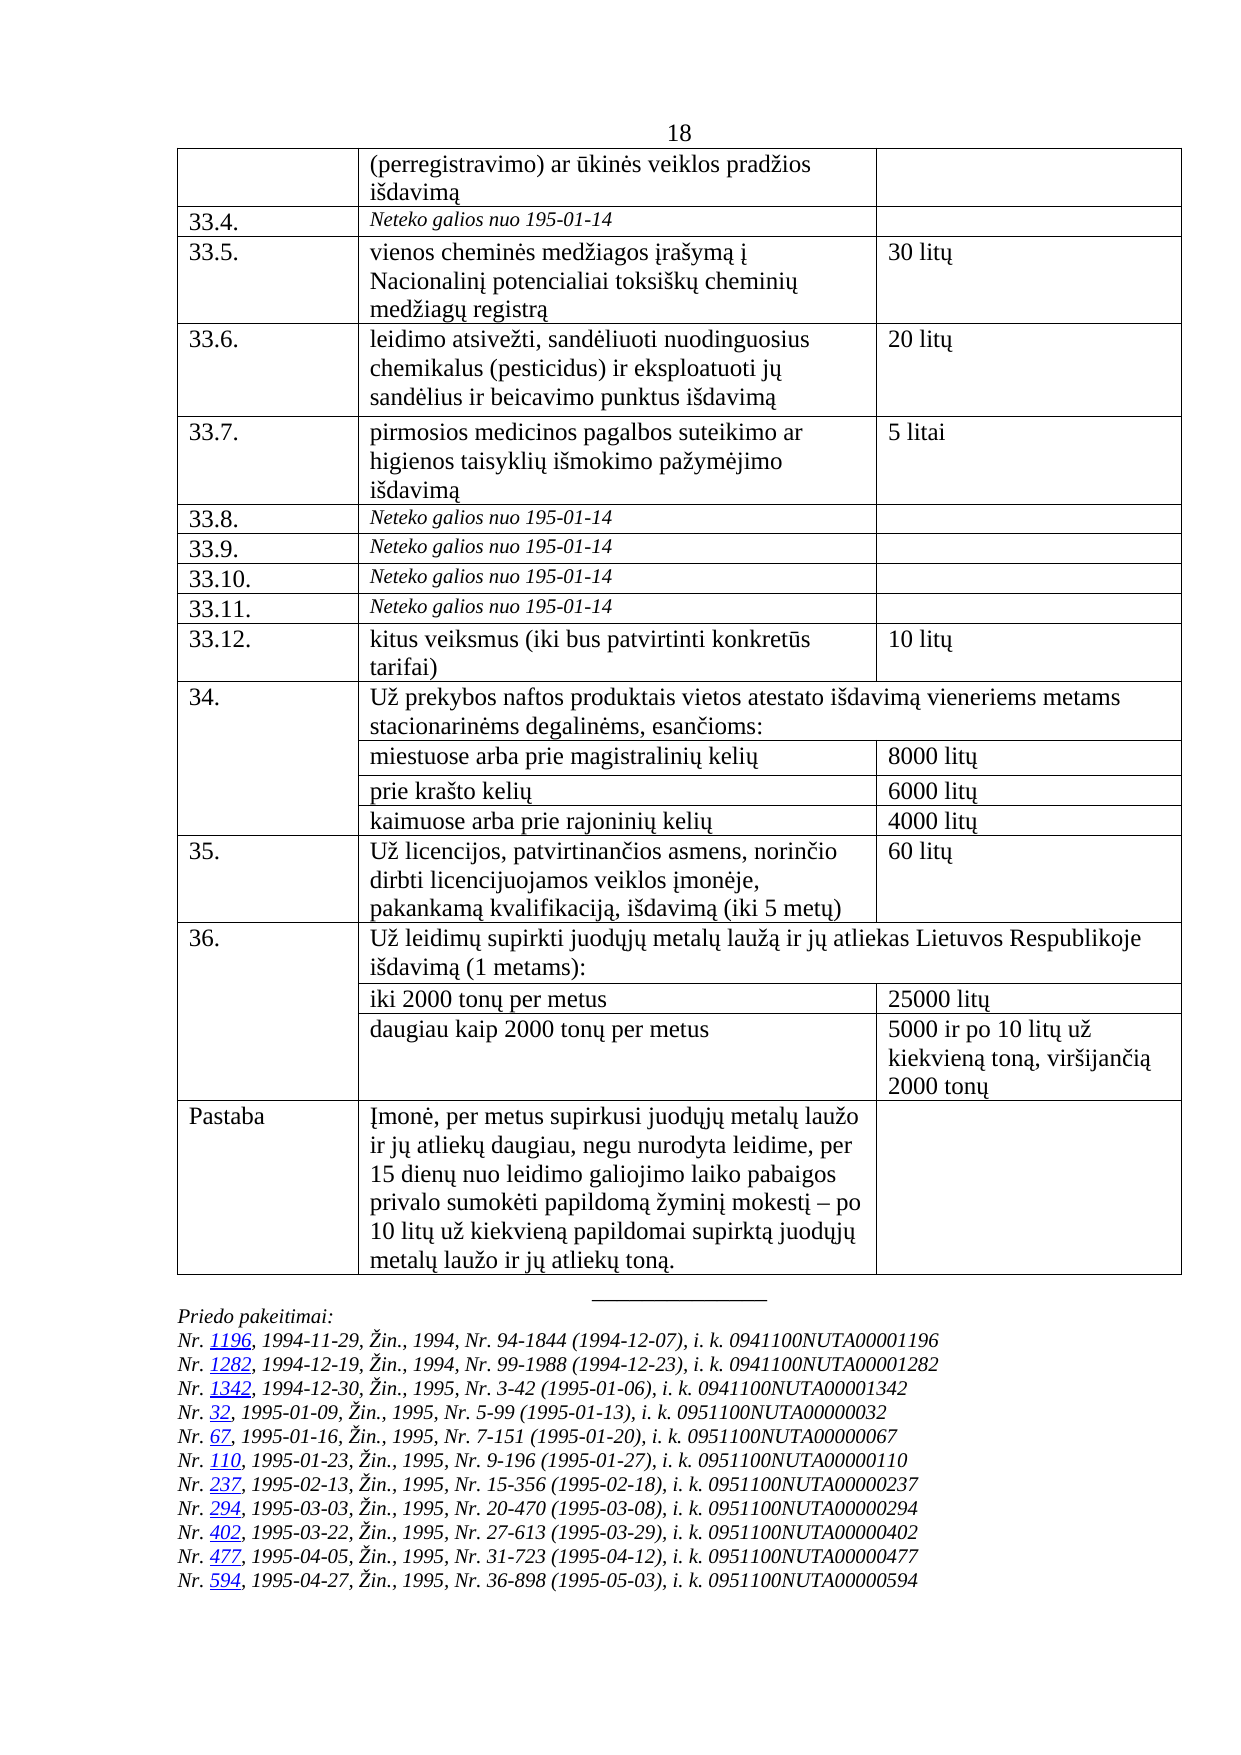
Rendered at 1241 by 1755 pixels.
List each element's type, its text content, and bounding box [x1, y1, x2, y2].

table_cell Neteko galios nuo 195-01-14 [359, 505, 876, 533]
table_cell Pastaba [178, 1101, 358, 1274]
table_cell kitus veiksmus (iki bus patvirtinti konkretūs tarifai) [359, 624, 876, 681]
text Nr. 67, 1995-01-16, Žin., 1995, Nr. 7-151 (1995-01-20), i. k. 0951100NUTA00000067 [177, 1424, 1181, 1448]
table_cell [178, 149, 358, 206]
text Nr. 32, 1995-01-09, Žin., 1995, Nr. 5-99 (1995-01-13), i. k. 0951100NUTA00000032 [177, 1400, 1181, 1424]
table_cell [877, 149, 1181, 206]
table_cell Įmonė, per metus supirkusi juodųjų metalų laužo ir jų atliekų daugiau, negu nurodyta leidime, per 15 dienų nuo leidimo galiojimo laiko pabaigos privalo sumokėti papildomą žyminį mokestį – po 10 litų už kiekvieną papildomai supirktą juodųjų metalų laužo ir jų atliekų toną. [359, 1101, 876, 1274]
table_cell Už leidimų supirkti juodųjų metalų laužą ir jų atliekas Lietuvos Respublikoje išdavimą (1 metams): [359, 923, 1181, 983]
text Nr. 1282, 1994-12-19, Žin., 1994, Nr. 99-1988 (1994-12-23), i. k. 0941100NUTA00001282 [177, 1352, 1181, 1376]
text Nr. 402, 1995-03-22, Žin., 1995, Nr. 27-613 (1995-03-29), i. k. 0951100NUTA00000402 [177, 1520, 1181, 1544]
table_cell [877, 207, 1181, 236]
table_cell 8000 litų [877, 741, 1181, 775]
table_cell 6000 litų [877, 776, 1181, 805]
table_cell 10 litų [877, 624, 1181, 681]
table_cell leidimo atsivežti, sandėliuoti nuodinguosius chemikalus (pesticidus) ir eksploatuoti jų sandėlius ir beicavimo punktus išdavimą [359, 324, 876, 416]
table_cell 5000 ir po 10 litų už kiekvieną toną, viršijančią 2000 tonų [877, 1014, 1181, 1100]
table_cell Už licencijos, patvirtinančios asmens, norinčio dirbti licencijuojamos veiklos įmonėje, pakankamą kvalifikaciją, išdavimą (iki 5 metų) [359, 836, 876, 922]
table_cell 33.9. [178, 534, 358, 563]
table_cell 25000 litų [877, 984, 1181, 1013]
table_cell 5 litai [877, 417, 1181, 503]
table_cell 4000 litų [877, 806, 1181, 835]
table_cell 20 litų [877, 324, 1181, 416]
text Nr. 294, 1995-03-03, Žin., 1995, Nr. 20-470 (1995-03-08), i. k. 0951100NUTA00000294 [177, 1496, 1181, 1520]
table_cell 30 litų [877, 237, 1181, 323]
table_cell [877, 505, 1181, 533]
table_cell 33.12. [178, 624, 358, 681]
table_cell 34. [178, 682, 358, 835]
table_cell prie krašto kelių [359, 776, 876, 805]
table_cell [877, 534, 1181, 563]
text Nr. 1342, 1994-12-30, Žin., 1995, Nr. 3-42 (1995-01-06), i. k. 0941100NUTA00001342 [177, 1376, 1181, 1400]
table_cell vienos cheminės medžiagos įrašymą į Nacionalinį potencialiai toksiškų cheminių medžiagų registrą [359, 237, 876, 323]
table_cell 33.10. [178, 564, 358, 593]
table_cell 33.4. [178, 207, 358, 236]
table_cell Neteko galios nuo 195-01-14 [359, 534, 876, 563]
table_cell [877, 564, 1181, 593]
table_cell miestuose arba prie magistralinių kelių [359, 741, 876, 775]
table_cell daugiau kaip 2000 tonų per metus [359, 1014, 876, 1100]
text ______________ [177, 1275, 1181, 1303]
text Nr. 1196, 1994-11-29, Žin., 1994, Nr. 94-1844 (1994-12-07), i. k. 0941100NUTA00001196 [177, 1328, 1181, 1352]
text Nr. 237, 1995-02-13, Žin., 1995, Nr. 15-356 (1995-02-18), i. k. 0951100NUTA00000237 [177, 1472, 1181, 1496]
text Nr. 594, 1995-04-27, Žin., 1995, Nr. 36-898 (1995-05-03), i. k. 0951100NUTA00000594 [177, 1568, 1181, 1592]
text Nr. 477, 1995-04-05, Žin., 1995, Nr. 31-723 (1995-04-12), i. k. 0951100NUTA00000477 [177, 1544, 1181, 1568]
table_cell 33.7. [178, 417, 358, 503]
text Nr. 110, 1995-01-23, Žin., 1995, Nr. 9-196 (1995-01-27), i. k. 0951100NUTA00000110 [177, 1448, 1181, 1472]
table_cell (perregistravimo) ar ūkinės veiklos pradžios išdavimą [359, 149, 876, 206]
table_cell 33.11. [178, 594, 358, 623]
table_cell Neteko galios nuo 195-01-14 [359, 594, 876, 623]
table_cell 36. [178, 923, 358, 1100]
table_cell Neteko galios nuo 195-01-14 [359, 564, 876, 593]
table_cell pirmosios medicinos pagalbos suteikimo ar higienos taisyklių išmokimo pažymėjimo išdavimą [359, 417, 876, 503]
table_cell Neteko galios nuo 195-01-14 [359, 207, 876, 236]
text Priedo pakeitimai: [177, 1303, 1181, 1328]
table_cell Už prekybos naftos produktais vietos atestato išdavimą vieneriems metams stacionarinėms degalinėms, esančioms: [359, 682, 1181, 740]
table_cell kaimuose arba prie rajoninių kelių [359, 806, 876, 835]
table_cell [877, 1101, 1181, 1274]
table_cell 33.6. [178, 324, 358, 416]
table_cell iki 2000 tonų per metus [359, 984, 876, 1013]
table_cell 60 litų [877, 836, 1181, 922]
table_cell 35. [178, 836, 358, 922]
table_cell 33.5. [178, 237, 358, 323]
table_cell [877, 594, 1181, 623]
table_cell 33.8. [178, 505, 358, 533]
